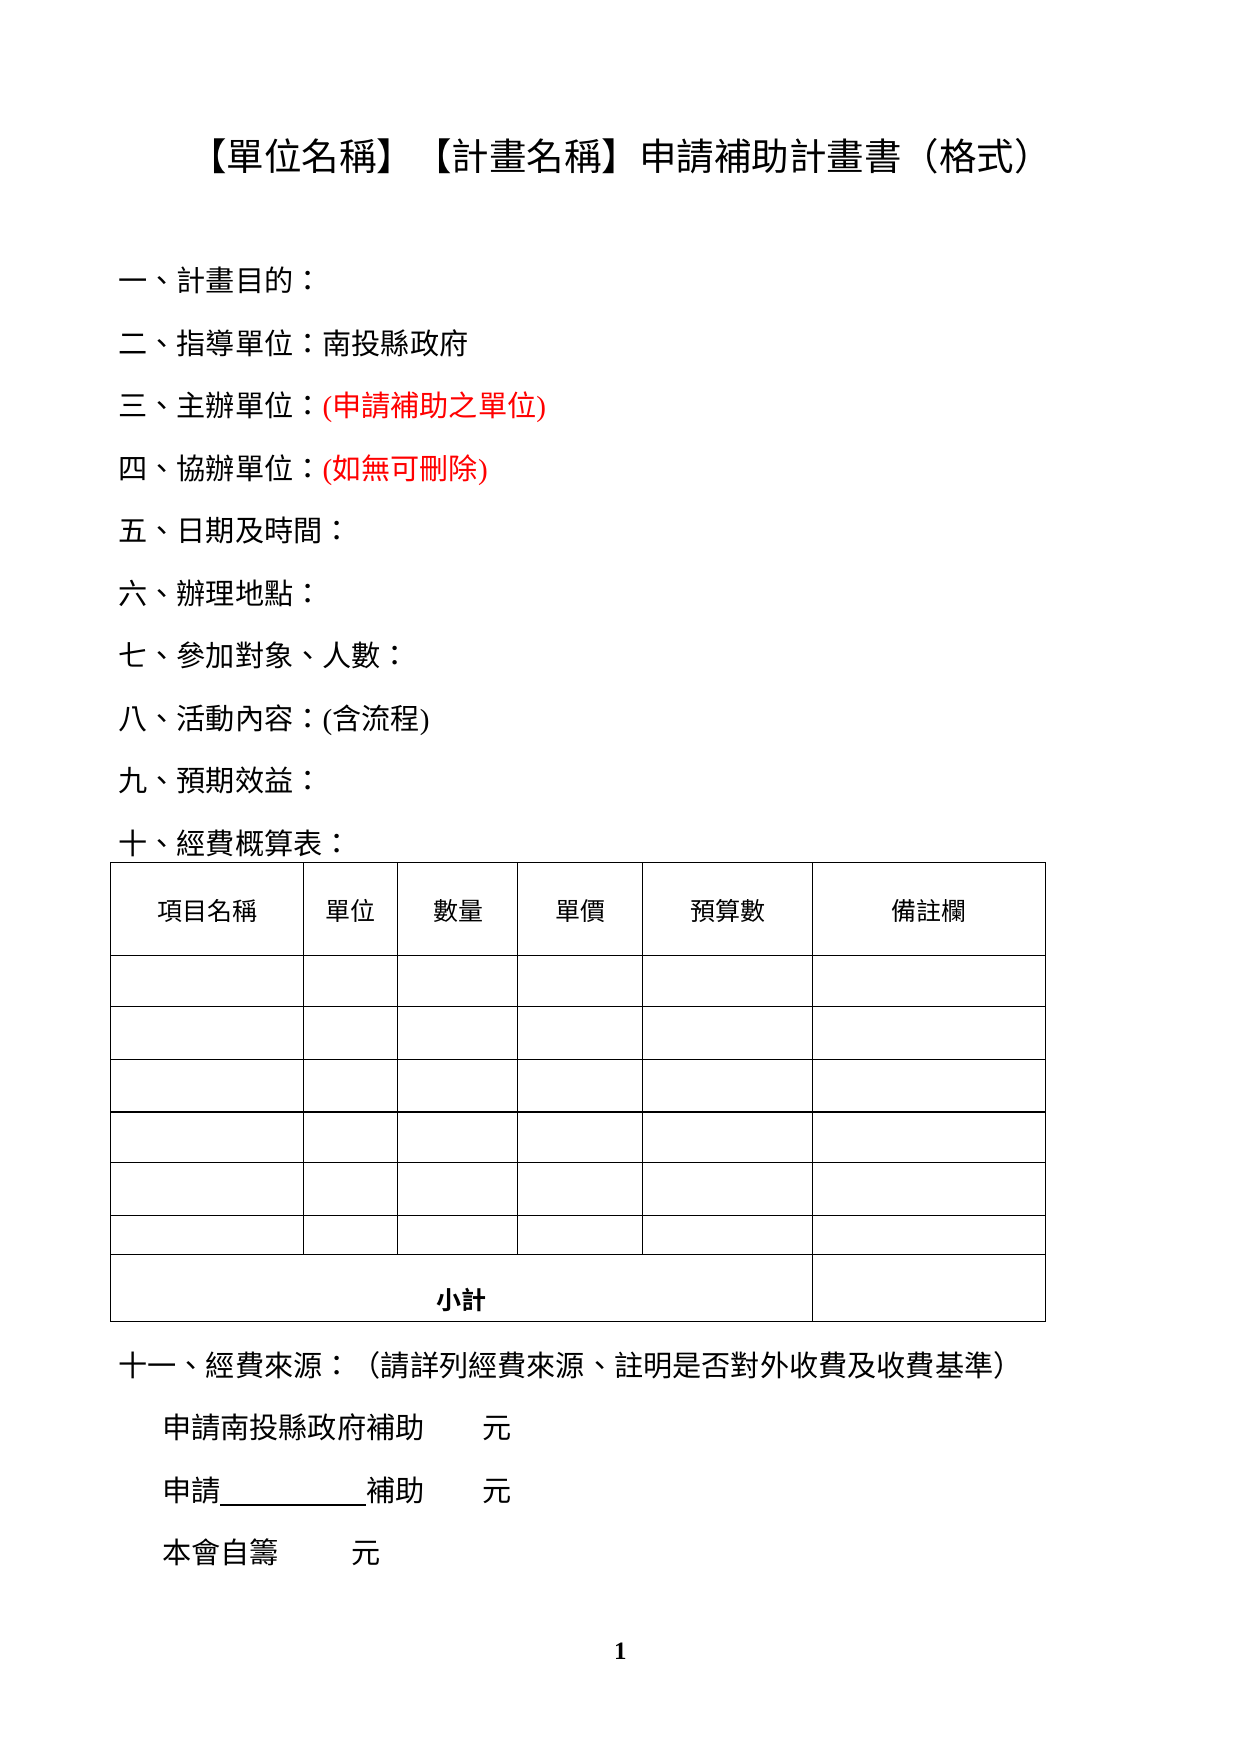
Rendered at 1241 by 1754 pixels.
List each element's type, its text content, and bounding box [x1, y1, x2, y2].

table_cell [304, 1216, 397, 1254]
table_cell [813, 1255, 1045, 1321]
text 一、計畫目的： [118, 237, 1122, 300]
table_cell [813, 1060, 1045, 1111]
table_cell [518, 1007, 642, 1058]
table_cell [304, 1113, 397, 1162]
table_header 單位 [304, 863, 397, 955]
table_header 備註欄 [813, 863, 1045, 955]
table_cell [518, 1216, 642, 1254]
table_cell 小計 [111, 1255, 812, 1321]
table_cell [111, 1007, 303, 1058]
table_cell [643, 956, 812, 1006]
table_cell [398, 956, 517, 1006]
text 九、預期效益： [118, 737, 1122, 800]
table_cell [813, 1007, 1045, 1058]
table_cell [304, 956, 397, 1006]
table_cell [111, 1163, 303, 1215]
text 十、經費概算表： [118, 800, 1122, 862]
table_header 單價 [518, 863, 642, 955]
text 八、活動內容：(含流程) [118, 675, 1122, 737]
text 申請南投縣政府補助 元 [118, 1384, 1122, 1447]
text 六、辦理地點： [118, 550, 1122, 612]
table_cell [398, 1163, 517, 1215]
text 四、協辦單位：(如無可刪除) [118, 425, 1122, 487]
table_cell [304, 1007, 397, 1058]
table_cell [643, 1216, 812, 1254]
table_cell [518, 1060, 642, 1111]
table_cell [813, 1163, 1045, 1215]
table_cell [643, 1113, 812, 1162]
table_cell [643, 1060, 812, 1111]
table_cell [111, 1060, 303, 1111]
table_cell [398, 1216, 517, 1254]
text 【單位名稱】【計畫名稱】申請補助計畫書（格式） [118, 112, 1122, 175]
table_header 項目名稱 [111, 863, 303, 955]
table_cell [518, 956, 642, 1006]
table_cell [813, 1113, 1045, 1162]
text 本會自籌 元 [118, 1509, 1122, 1572]
text 五、日期及時間： [118, 487, 1122, 550]
text 十一、經費來源：（請詳列經費來源、註明是否對外收費及收費基準） [118, 1322, 1122, 1384]
table_header 預算數 [643, 863, 812, 955]
text 二、指導單位：南投縣政府 [118, 300, 1122, 362]
table_cell [398, 1060, 517, 1111]
table_cell [398, 1007, 517, 1058]
table_cell [813, 956, 1045, 1006]
table_cell [813, 1216, 1045, 1254]
table_cell [304, 1060, 397, 1111]
table_cell [111, 1113, 303, 1162]
table_cell [518, 1163, 642, 1215]
table_cell [111, 1216, 303, 1254]
table_cell [518, 1113, 642, 1162]
table_cell [111, 956, 303, 1006]
table_header 數量 [398, 863, 517, 955]
table_cell [398, 1113, 517, 1162]
text 三、主辦單位：(申請補助之單位) [118, 362, 1122, 425]
table_cell [643, 1007, 812, 1058]
text 申請 補助 元 [118, 1447, 1122, 1509]
table_cell [304, 1163, 397, 1215]
table_cell [643, 1163, 812, 1215]
text 七、參加對象、人數： [118, 612, 1122, 675]
